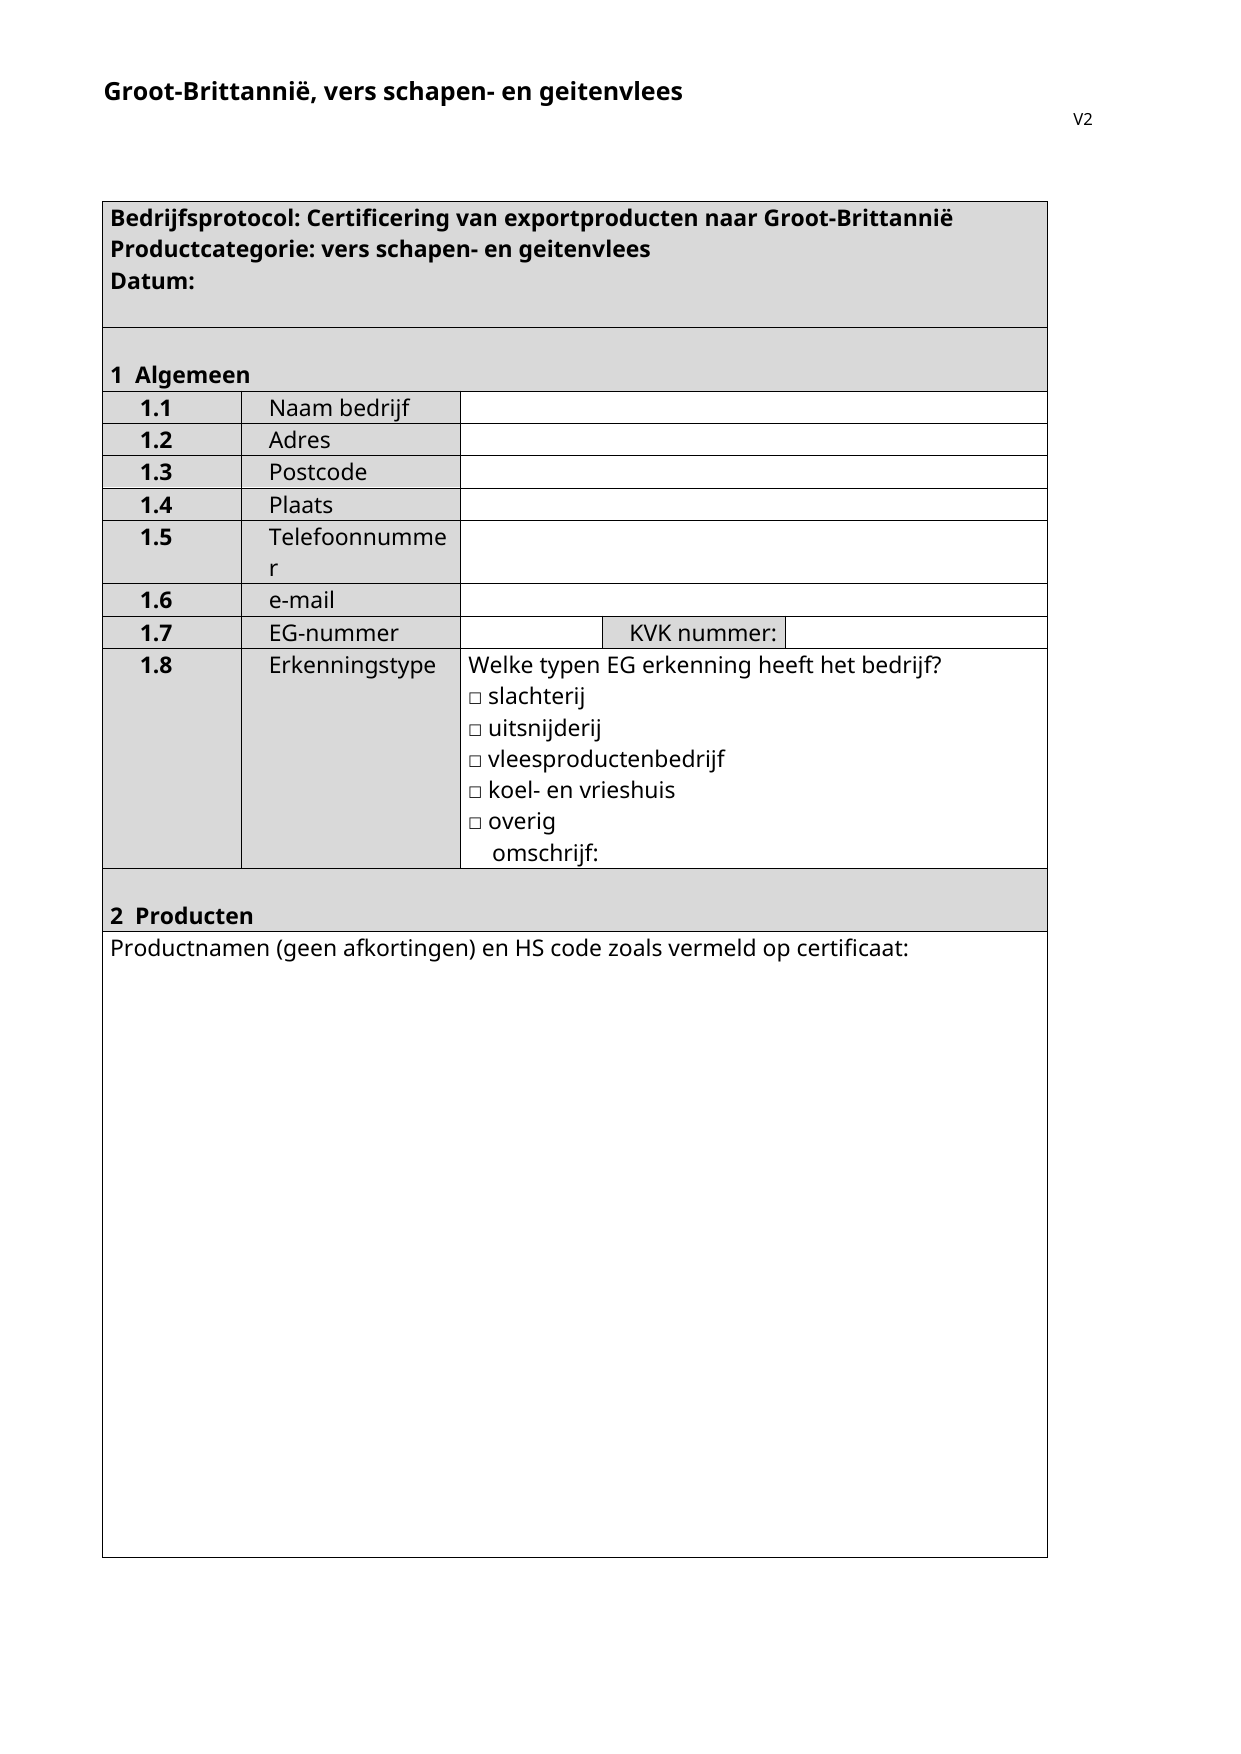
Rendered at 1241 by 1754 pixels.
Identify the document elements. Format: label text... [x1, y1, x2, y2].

table_cell 1.6 [103, 584, 241, 616]
table_cell KVK nummer: [603, 617, 785, 648]
table_cell [461, 392, 1047, 423]
table_cell [786, 617, 1047, 648]
table_cell [461, 489, 1047, 520]
table_cell 1.5 [103, 521, 241, 583]
table_cell 1.2 [103, 424, 241, 455]
table_cell Productnamen (geen afkortingen) en HS code zoals vermeld op certificaat: [103, 932, 1047, 1557]
table_cell Plaats [242, 489, 460, 520]
table_cell [461, 521, 1047, 583]
table_header Bedrijfsprotocol: Certificering van exportproducten naar Groot-Brittannië Productcategorie: vers schapen- en geitenvlees Datum: [103, 202, 1047, 327]
table_cell [461, 617, 602, 648]
table_cell Postcode [242, 456, 460, 487]
table_cell 1.8 [103, 649, 241, 868]
table_cell [461, 456, 1047, 487]
table_cell [461, 584, 1047, 616]
table_cell Naam bedrijf [242, 392, 460, 423]
table_cell 1.1 [103, 392, 241, 423]
table_cell 1 Algemeen [103, 328, 1047, 391]
table_cell 2 Producten [103, 869, 1047, 931]
table_cell 1.7 [103, 617, 241, 648]
table_cell EG-nummer [242, 617, 460, 648]
table_cell 1.4 [103, 489, 241, 520]
table_cell [461, 424, 1047, 455]
table_cell 1.3 [103, 456, 241, 487]
table_cell Telefoonnummer [242, 521, 460, 583]
table_cell Welke typen EG erkenning heeft het bedrijf? ☐ slachterij ☐ uitsnijderij ☐ vleesproductenbedrijf ☐ koel- en vrieshuis ☐ overig omschrijf: [461, 649, 1047, 868]
table_cell e-mail [242, 584, 460, 616]
table_cell Erkenningstype [242, 649, 460, 868]
table_cell Adres [242, 424, 460, 455]
